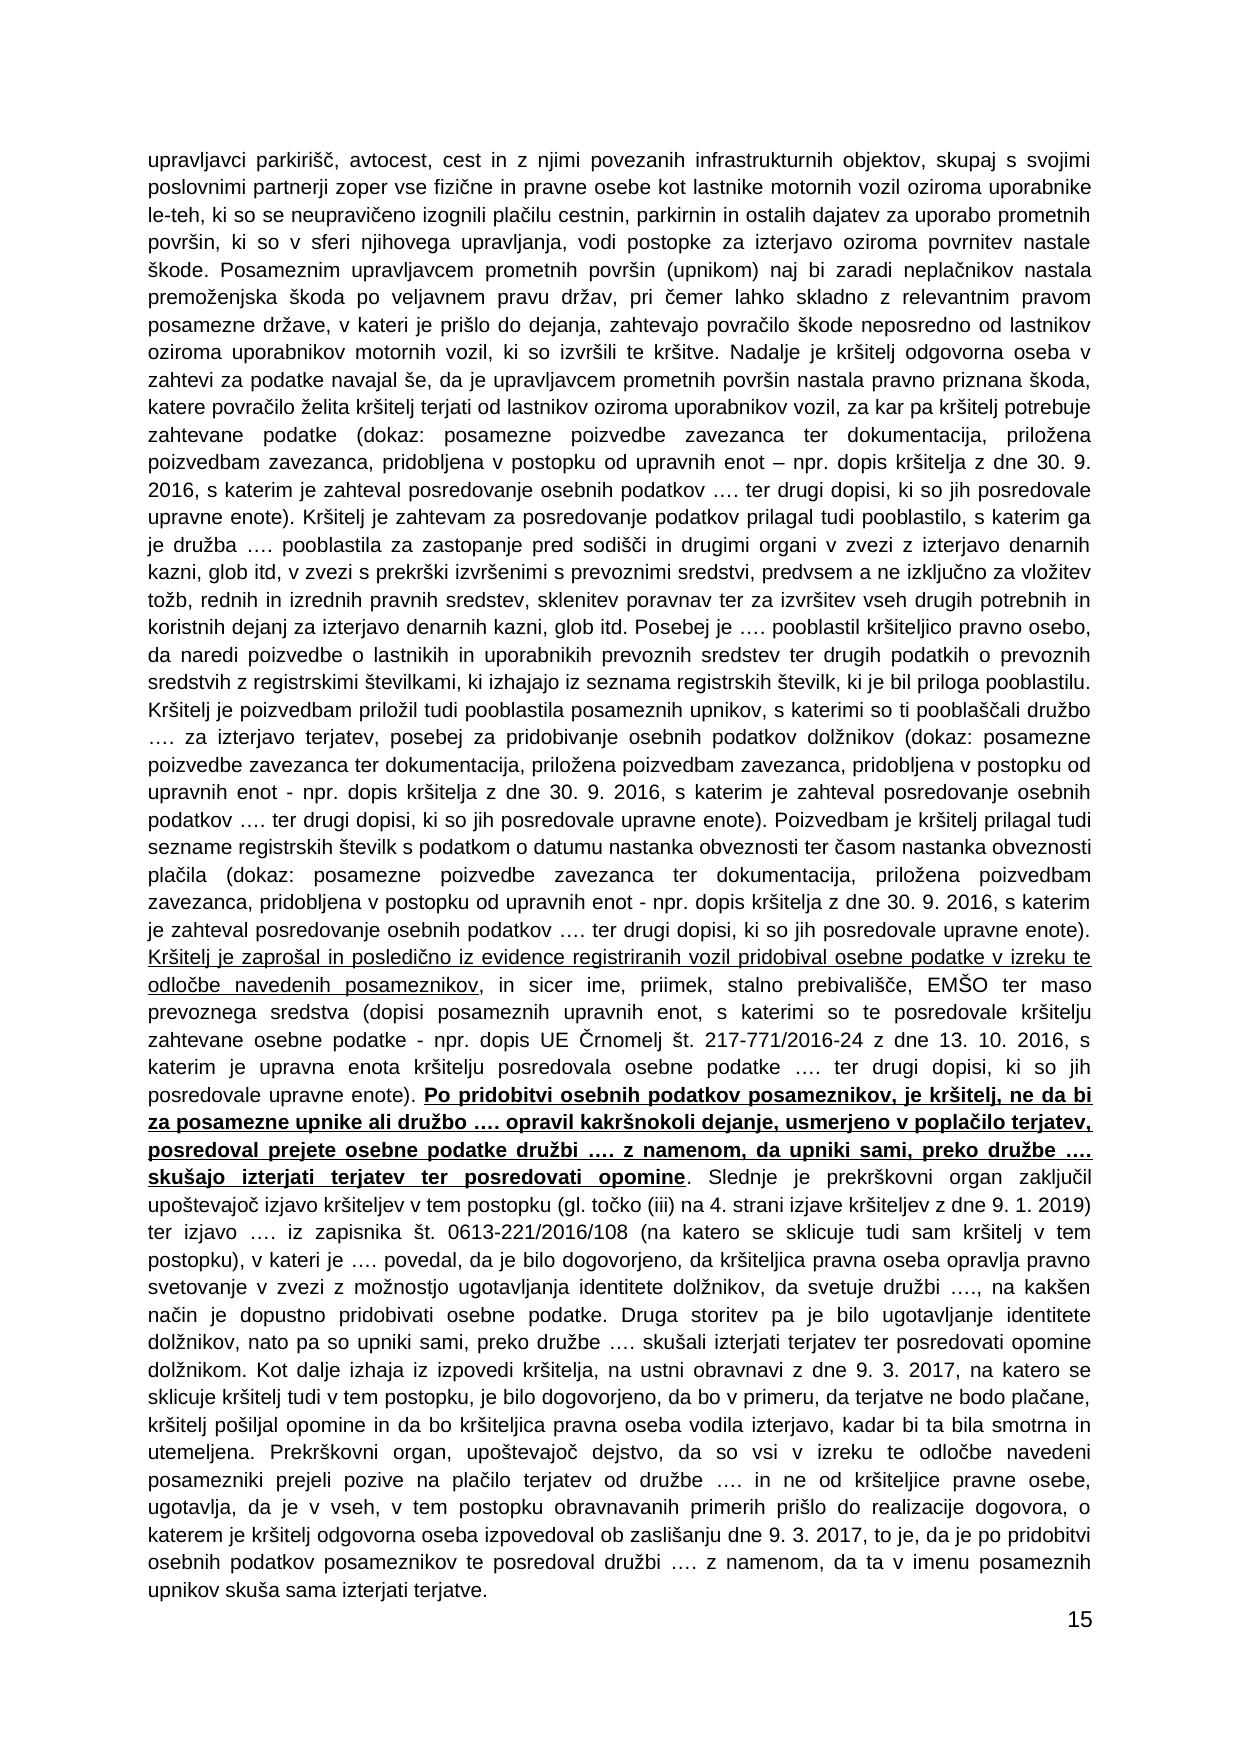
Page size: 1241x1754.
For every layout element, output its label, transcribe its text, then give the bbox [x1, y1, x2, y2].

text upravljavci parkirišč, avtocest, cest in z njimi povezanih infrastrukturnih objektov, skupaj s svojimi poslovnimi partnerji zoper vse fizične in pravne osebe kot lastnike motornih vozil oziroma uporabnike le-teh, ki so se neupravičeno izognili plačilu cestnin, parkirnin in ostalih dajatev za uporabo prometnih površin, ki so v sferi njihovega upravljanja, vodi postopke za izterjavo oziroma povrnitev nastale škode. Posameznim upravljavcem prometnih površin (upnikom) naj bi zaradi neplačnikov nastala premoženjska škoda po veljavnem pravu držav, pri čemer lahko skladno z relevantnim pravom posamezne države, v kateri je prišlo do dejanja, zahtevajo povračilo škode neposredno od lastnikov oziroma uporabnikov motornih vozil, ki so izvršili te kršitve. Nadalje je kršitelj odgovorna oseba v zahtevi za podatke navajal še, da je upravljavcem prometnih površin nastala pravno priznana škoda, katere povračilo želita kršitelj terjati od lastnikov oziroma uporabnikov vozil, za kar pa kršitelj potrebuje zahtevane podatke (dokaz: posamezne poizvedbe zavezanca ter dokumentacija, priložena poizvedbam zavezanca, pridobljena v postopku od upravnih enot – npr. dopis kršitelja z dne 30. 9. 2016, s katerim je zahteval posredovanje osebnih podatkov …. ter drugi dopisi, ki so jih posredovale upravne enote). Kršitelj je zahtevam za posredovanje podatkov prilagal tudi pooblastilo, s katerim ga je družba …. pooblastila za zastopanje pred sodišči in drugimi organi v zvezi z izterjavo denarnih kazni, glob itd, v zvezi s prekrški izvršenimi s prevoznimi sredstvi, predvsem a ne izključno za vložitev tožb, rednih in izrednih pravnih sredstev, sklenitev poravnav ter za izvršitev vseh drugih potrebnih in koristnih dejanj za izterjavo denarnih kazni, glob itd. Posebej je …. pooblastil kršiteljico pravno osebo, da naredi poizvedbe o lastnikih in uporabnikih prevoznih sredstev ter drugih podatkih o prevoznih sredstvih z registrskimi številkami, ki izhajajo iz seznama registrskih številk, ki je bil priloga pooblastilu. Kršitelj je poizvedbam priložil tudi pooblastila posameznih upnikov, s katerimi so ti pooblaščali družbo …. za izterjavo terjatev, posebej za pridobivanje osebnih podatkov dolžnikov (dokaz: posamezne poizvedbe zavezanca ter dokumentacija, priložena poizvedbam zavezanca, pridobljena v postopku od upravnih enot - npr. dopis kršitelja z dne 30. 9. 2016, s katerim je zahteval posredovanje osebnih podatkov …. ter drugi dopisi, ki so jih posredovale upravne enote). Poizvedbam je kršitelj prilagal tudi sezname registrskih številk s podatkom o datumu nastanka obveznosti ter časom nastanka obveznosti plačila (dokaz: posamezne poizvedbe zavezanca ter dokumentacija, priložena poizvedbam zavezanca, pridobljena v postopku od upravnih enot - npr. dopis kršitelja z dne 30. 9. 2016, s katerim je zahteval posredovanje osebnih podatkov …. ter drugi dopisi, ki so jih posredovale upravne enote). Kršitelj je zaprošal in posledično iz evidence registriranih vozil pridobival osebne podatke v izreku te [148, 148, 1092, 966]
text skušajo izterjati terjatev ter posredovati opomine. Slednje je prekrškovni organ zaključil upoštevajoč izjavo kršiteljev v tem postopku (gl. točko (iii) na 4. strani izjave kršiteljev z dne 9. 1. 2019) ter izjavo …. iz zapisnika št. 0613-221/2016/108 (na katero se sklicuje tudi sam kršitelj v tem postopku), v kateri je …. povedal, da je bilo dogovorjeno, da kršiteljica pravna oseba opravlja pravno svetovanje v zvezi z možnostjo ugotavljanja identitete dolžnikov, da svetuje družbi …., na kakšen način je dopustno pridobivati osebne podatke. Druga storitev pa je bilo ugotavljanje identitete dolžnikov, nato pa so upniki sami, preko družbe …. skušali izterjati terjatev ter posredovati opomine dolžnikom. Kot dalje izhaja iz izpovedi kršitelja, na ustni obravnavi z dne 9. 3. 2017, na katero se sklicuje kršitelj tudi v tem postopku, je bilo dogovorjeno, da bo v primeru, da terjatve ne bodo plačane, kršitelj pošiljal opomine in da bo kršiteljica pravna oseba vodila izterjavo, kadar bi ta bila smotrna in utemeljena. Prekrškovni organ, upoštevajoč dejstvo, da so vsi v izreku te odločbe navedeni posamezniki prejeli pozive na plačilo terjatev od družbe …. in ne od kršiteljice pravne osebe, ugotavlja, da je v vseh, v tem postopku obravnavanih primerih prišlo do realizacije dogovora, o katerem je kršitelj odgovorna oseba izpovedoval ob zaslišanju dne 9. 3. 2017, to je, da je po pridobitvi osebnih podatkov posameznikov te posredoval družbi …. z namenom, da ta v imenu posameznih upnikov skuša sama izterjati terjatve. [148, 1160, 1092, 1602]
text odločbe navedenih posameznikov, in sicer ime, priimek, stalno prebivališče, EMŠO ter maso prevoznega sredstva (dopisi posameznih upravnih enot, s katerimi so te posredovale kršitelju zahtevane osebne podatke - npr. dopis UE Črnomelj št. 217-771/2016-24 z dne 13. 10. 2016, s katerim je upravna enota kršitelju posredovala osebne podatke …. ter drugi dopisi, ki so jih posredovale upravne enote). Po pridobitvi osebnih podatkov posameznikov, je kršitelj, ne da bi za posamezne upnike ali družbo …. opravil kakršnokoli dejanje, usmerjeno v poplačilo terjatev, [148, 967, 1092, 1131]
text posredoval prejete osebne podatke družbi …. z namenom, da upniki sami, preko družbe …. [148, 1132, 1092, 1159]
